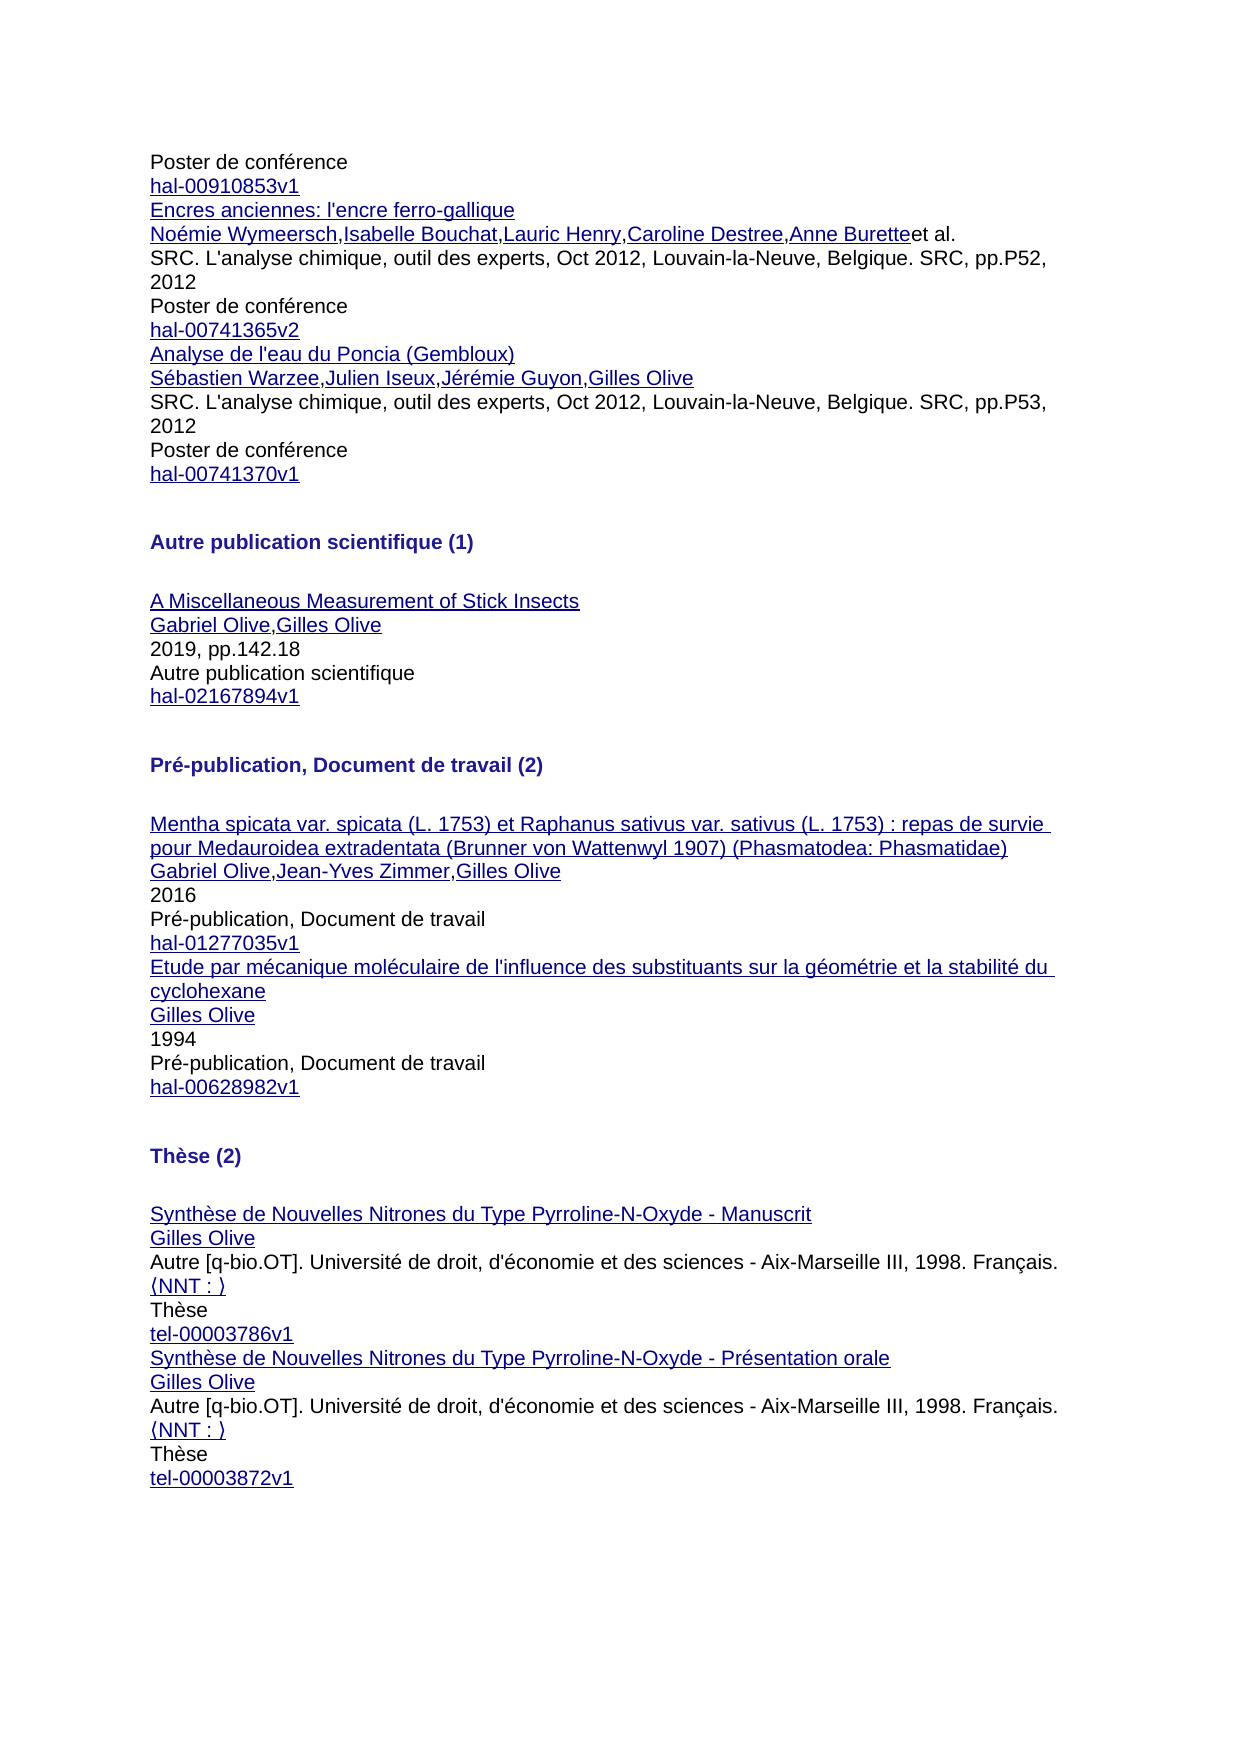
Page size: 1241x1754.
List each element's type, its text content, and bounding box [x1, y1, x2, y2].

table_cell Poster de conférence hal-00910853v1 [150, 150, 1090, 198]
table_cell Synthèse de Nouvelles Nitrones du Type Pyrroline-N-Oxyde - Présentation orale Gilles Olive Autre [q-bio.OT]. Université de droit, d'économie et des sciences - Aix-Marseille III, 1998. Français. ⟨NNT : ⟩ Thèse tel-00003872v1 [150, 1346, 1090, 1489]
table_header A Miscellaneous Measurement of Stick Insects Gabriel Olive,Gilles Olive 2019, pp.142.18 Autre publication scientifique hal-02167894v1 [150, 589, 1090, 708]
table_cell Etude par mécanique moléculaire de l'influence des substituants sur la géométrie et la stabilité du cyclohexane Gilles Olive 1994 Pré-publication, Document de travail hal-00628982v1 [150, 955, 1090, 1099]
table_cell Encres anciennes: l'encre ferro-gallique Noémie Wymeersch,Isabelle Bouchat,Lauric Henry,Caroline Destree,Anne Buretteet al. SRC. L'analyse chimique, outil des experts, Oct 2012, Louvain-la-Neuve, Belgique. SRC, pp.P52, 2012 Poster de conférence hal-00741365v2 [150, 198, 1090, 342]
subtitle Thèse (2) [150, 1144, 1090, 1168]
table_cell Analyse de l'eau du Poncia (Gembloux) Sébastien Warzee,Julien Iseux,Jérémie Guyon,Gilles Olive SRC. L'analyse chimique, outil des experts, Oct 2012, Louvain-la-Neuve, Belgique. SRC, pp.P53, 2012 Poster de conférence hal-00741370v1 [150, 342, 1090, 485]
subtitle Pré-publication, Document de travail (2) [150, 753, 1090, 777]
table_header Mentha spicata var. spicata (L. 1753) et Raphanus sativus var. sativus (L. 1753) : repas de survie pour Medauroidea extradentata (Brunner von Wattenwyl 1907) (Phasmatodea: Phasmatidae) Gabriel Olive,Jean-Yves Zimmer,Gilles Olive 2016 Pré-publication, Document de travail hal-01277035v1 [150, 811, 1090, 955]
subtitle Autre publication scientifique (1) [150, 530, 1090, 554]
table_header Synthèse de Nouvelles Nitrones du Type Pyrroline-N-Oxyde - Manuscrit Gilles Olive Autre [q-bio.OT]. Université de droit, d'économie et des sciences - Aix-Marseille III, 1998. Français. ⟨NNT : ⟩ Thèse tel-00003786v1 [150, 1202, 1090, 1346]
